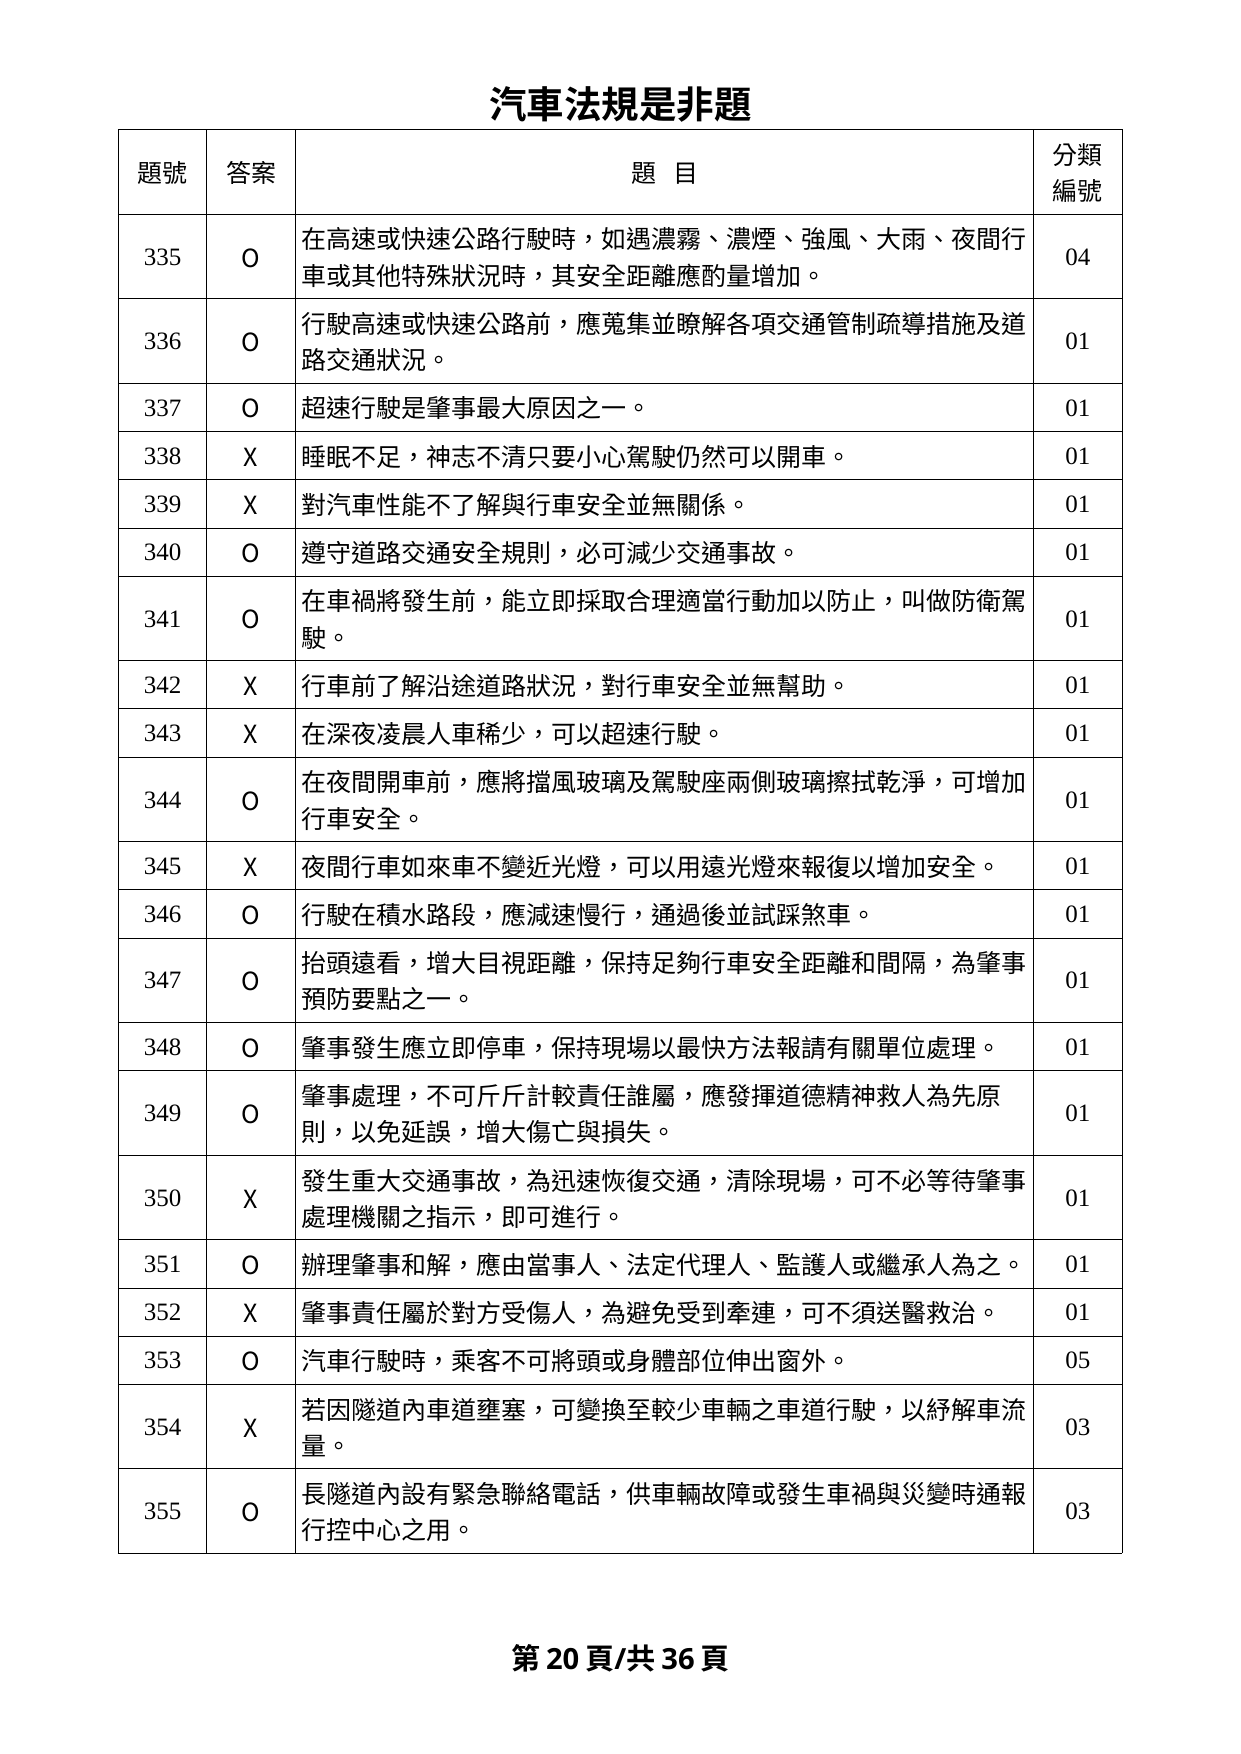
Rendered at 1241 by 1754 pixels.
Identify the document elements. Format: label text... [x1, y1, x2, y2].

table_cell 350 [119, 1156, 206, 1239]
table_cell 在車禍將發生前，能立即採取合理適當行動加以防止，叫做防衛駕駛。 [296, 577, 1033, 660]
table_cell O [207, 1240, 295, 1287]
table_cell 01 [1034, 529, 1122, 576]
table_cell 339 [119, 480, 206, 527]
table_cell 03 [1034, 1385, 1122, 1468]
table_cell 辦理肇事和解，應由當事人、法定代理人、監護人或繼承人為之。 [296, 1240, 1033, 1287]
table_cell 346 [119, 890, 206, 937]
table_cell 340 [119, 529, 206, 576]
table_cell 335 [119, 215, 206, 298]
table_cell 351 [119, 1240, 206, 1287]
table_cell 夜間行車如來車不變近光燈，可以用遠光燈來報復以增加安全。 [296, 842, 1033, 889]
table_cell 343 [119, 709, 206, 757]
table_cell 在高速或快速公路行駛時，如遇濃霧、濃煙、強風、大雨、夜間行車或其他特殊狀況時，其安全距離應酌量增加。 [296, 215, 1033, 298]
table_cell 01 [1034, 1289, 1122, 1336]
table_cell O [207, 1337, 295, 1384]
table_cell O [207, 529, 295, 576]
table_cell 01 [1034, 661, 1122, 708]
table_cell 肇事責任屬於對方受傷人，為避免受到牽連，可不須送醫救治。 [296, 1289, 1033, 1336]
table_cell 04 [1034, 215, 1122, 298]
table_cell 01 [1034, 1023, 1122, 1070]
table_cell 行車前了解沿途道路狀況，對行車安全並無幫助。 [296, 661, 1033, 708]
table_cell X [207, 709, 295, 757]
table_cell 354 [119, 1385, 206, 1468]
table_cell X [207, 1289, 295, 1336]
table_cell 341 [119, 577, 206, 660]
table_cell 338 [119, 432, 206, 479]
table_cell 01 [1034, 384, 1122, 431]
table_cell O [207, 1071, 295, 1155]
table_cell 344 [119, 758, 206, 841]
table_cell O [207, 215, 295, 298]
table_cell 01 [1034, 842, 1122, 889]
table_cell 347 [119, 939, 206, 1022]
table_cell 355 [119, 1469, 206, 1553]
table_cell 01 [1034, 1240, 1122, 1287]
table_cell 行駛高速或快速公路前，應蒐集並瞭解各項交通管制疏導措施及道路交通狀況。 [296, 299, 1033, 383]
table_cell 抬頭遠看，增大目視距離，保持足夠行車安全距離和間隔，為肇事預防要點之一。 [296, 939, 1033, 1022]
table_cell 行駛在積水路段，應減速慢行，通過後並試踩煞車。 [296, 890, 1033, 937]
table_cell 336 [119, 299, 206, 383]
table_cell O [207, 758, 295, 841]
table_cell 01 [1034, 890, 1122, 937]
table_cell 睡眠不足，神志不清只要小心駕駛仍然可以開車。 [296, 432, 1033, 479]
table_cell 352 [119, 1289, 206, 1336]
table_cell 01 [1034, 577, 1122, 660]
table_cell 337 [119, 384, 206, 431]
table_cell X [207, 480, 295, 527]
table_cell 01 [1034, 1156, 1122, 1239]
table_cell 超速行駛是肇事最大原因之一。 [296, 384, 1033, 431]
table_cell O [207, 384, 295, 431]
table_header 答案 [207, 130, 295, 214]
table_cell X [207, 661, 295, 708]
table_cell 長隧道內設有緊急聯絡電話，供車輛故障或發生車禍與災變時通報行控中心之用。 [296, 1469, 1033, 1553]
table_cell O [207, 299, 295, 383]
table_cell 05 [1034, 1337, 1122, 1384]
table_cell 345 [119, 842, 206, 889]
table_cell O [207, 577, 295, 660]
table_cell O [207, 1469, 295, 1553]
table_cell 發生重大交通事故，為迅速恢復交通，清除現場，可不必等待肇事處理機關之指示，即可進行。 [296, 1156, 1033, 1239]
table_cell O [207, 939, 295, 1022]
table_cell 01 [1034, 1071, 1122, 1155]
table_cell 01 [1034, 432, 1122, 479]
table_cell 肇事發生應立即停車，保持現場以最快方法報請有關單位處理。 [296, 1023, 1033, 1070]
table_cell X [207, 432, 295, 479]
table_cell 01 [1034, 709, 1122, 757]
table_cell 01 [1034, 939, 1122, 1022]
table_cell 348 [119, 1023, 206, 1070]
table_header 分類 編號 [1034, 130, 1122, 214]
table_cell 汽車行駛時，乘客不可將頭或身體部位伸出窗外。 [296, 1337, 1033, 1384]
table_cell 在夜間開車前，應將擋風玻璃及駕駛座兩側玻璃擦拭乾淨，可增加行車安全。 [296, 758, 1033, 841]
table_cell 01 [1034, 299, 1122, 383]
table_cell 在深夜凌晨人車稀少，可以超速行駛。 [296, 709, 1033, 757]
table_cell 對汽車性能不了解與行車安全並無關係。 [296, 480, 1033, 527]
table_cell 肇事處理，不可斤斤計較責任誰屬，應發揮道德精神救人為先原則，以免延誤，增大傷亡與損失。 [296, 1071, 1033, 1155]
table_cell 遵守道路交通安全規則，必可減少交通事故。 [296, 529, 1033, 576]
table_cell X [207, 1156, 295, 1239]
table_cell 01 [1034, 480, 1122, 527]
table_header 題 目 [296, 130, 1033, 214]
table_cell 03 [1034, 1469, 1122, 1553]
table_header 題號 [119, 130, 206, 214]
table_cell O [207, 890, 295, 937]
table_cell X [207, 842, 295, 889]
table_cell 349 [119, 1071, 206, 1155]
table_cell 353 [119, 1337, 206, 1384]
table_cell 342 [119, 661, 206, 708]
table_cell X [207, 1385, 295, 1468]
table_cell 01 [1034, 758, 1122, 841]
table_cell 若因隧道內車道壅塞，可變換至較少車輛之車道行駛，以紓解車流量。 [296, 1385, 1033, 1468]
table_cell O [207, 1023, 295, 1070]
